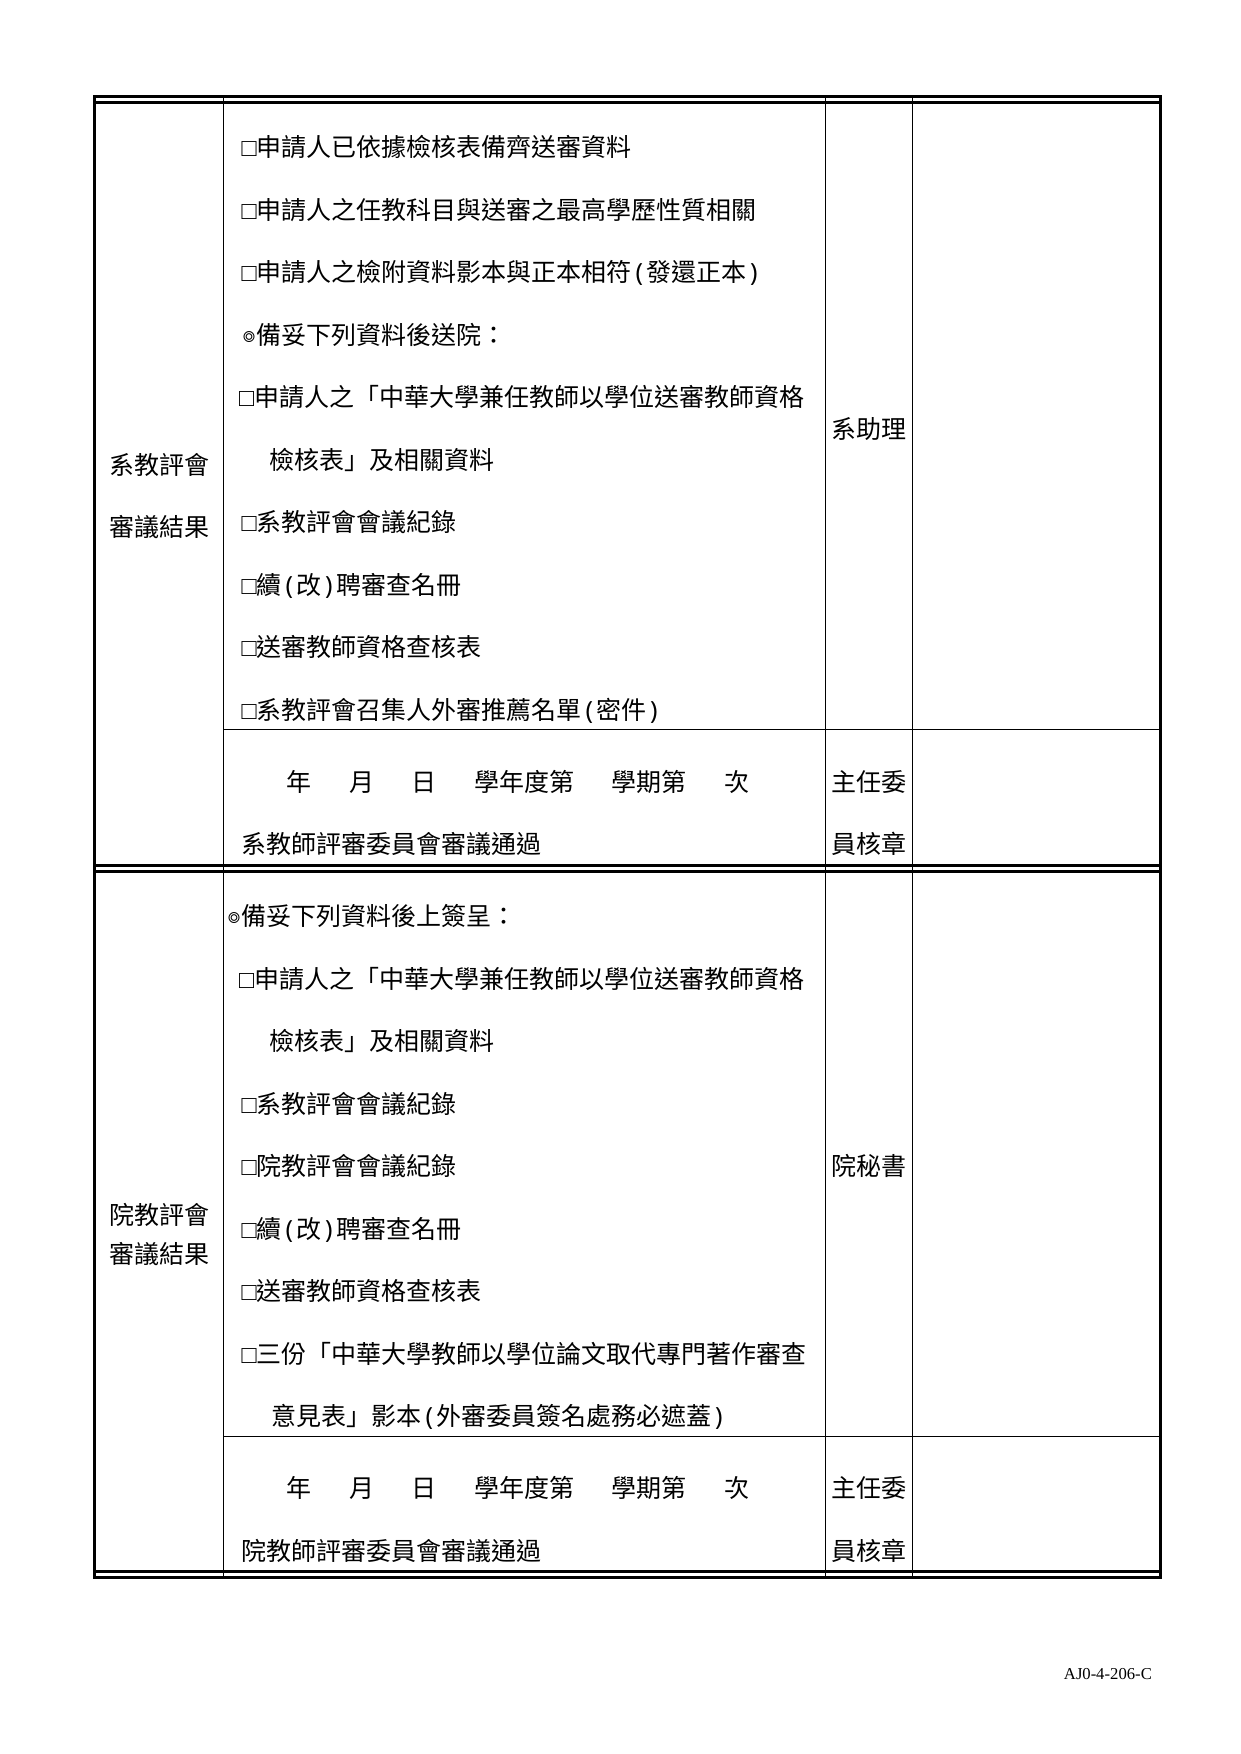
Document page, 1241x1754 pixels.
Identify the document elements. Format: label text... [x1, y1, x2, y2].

table_cell ◎備妥下列資料後上簽呈： □申請人之「中華大學兼任教師以學位送審教師資格 檢核表」及相關資料 □系教評會會議紀錄 □院教評會會議紀錄 □續(改)聘審查名冊 □送審教師資格查核表 □三份「中華大學教師以學位論文取代專門著作審查 意見表」影本(外審委員簽名處務必遮蓋) [224, 873, 825, 1436]
table_cell 院教評會 審議結果 [96, 873, 223, 1570]
table_cell 主任委員核章 [826, 730, 912, 864]
table_cell [913, 1437, 1159, 1570]
table_cell 系教評會 審議結果 [96, 104, 223, 864]
table_cell □申請人已依據檢核表備齊送審資料 □申請人之任教科目與送審之最高學歷性質相關 □申請人之檢附資料影本與正本相符(發還正本) ◎備妥下列資料後送院： □申請人之「中華大學兼任教師以學位送審教師資格 檢核表」及相關資料 □系教評會會議紀錄 □續(改)聘審查名冊 □送審教師資格查核表 □系教評會召集人外審推薦名單(密件) [224, 104, 825, 729]
table_cell 年 月 日 學年度第 學期第 次 院教師評審委員會審議通過 [224, 1437, 825, 1570]
table_cell 主任委員核章 [826, 1437, 912, 1570]
table_cell [913, 104, 1159, 729]
table_cell [913, 730, 1159, 864]
table_cell 年 月 日 學年度第 學期第 次 系教師評審委員會審議通過 [224, 730, 825, 864]
table_cell 系助理 [826, 104, 912, 729]
table_cell 院秘書 [826, 873, 912, 1436]
table_cell [913, 873, 1159, 1436]
